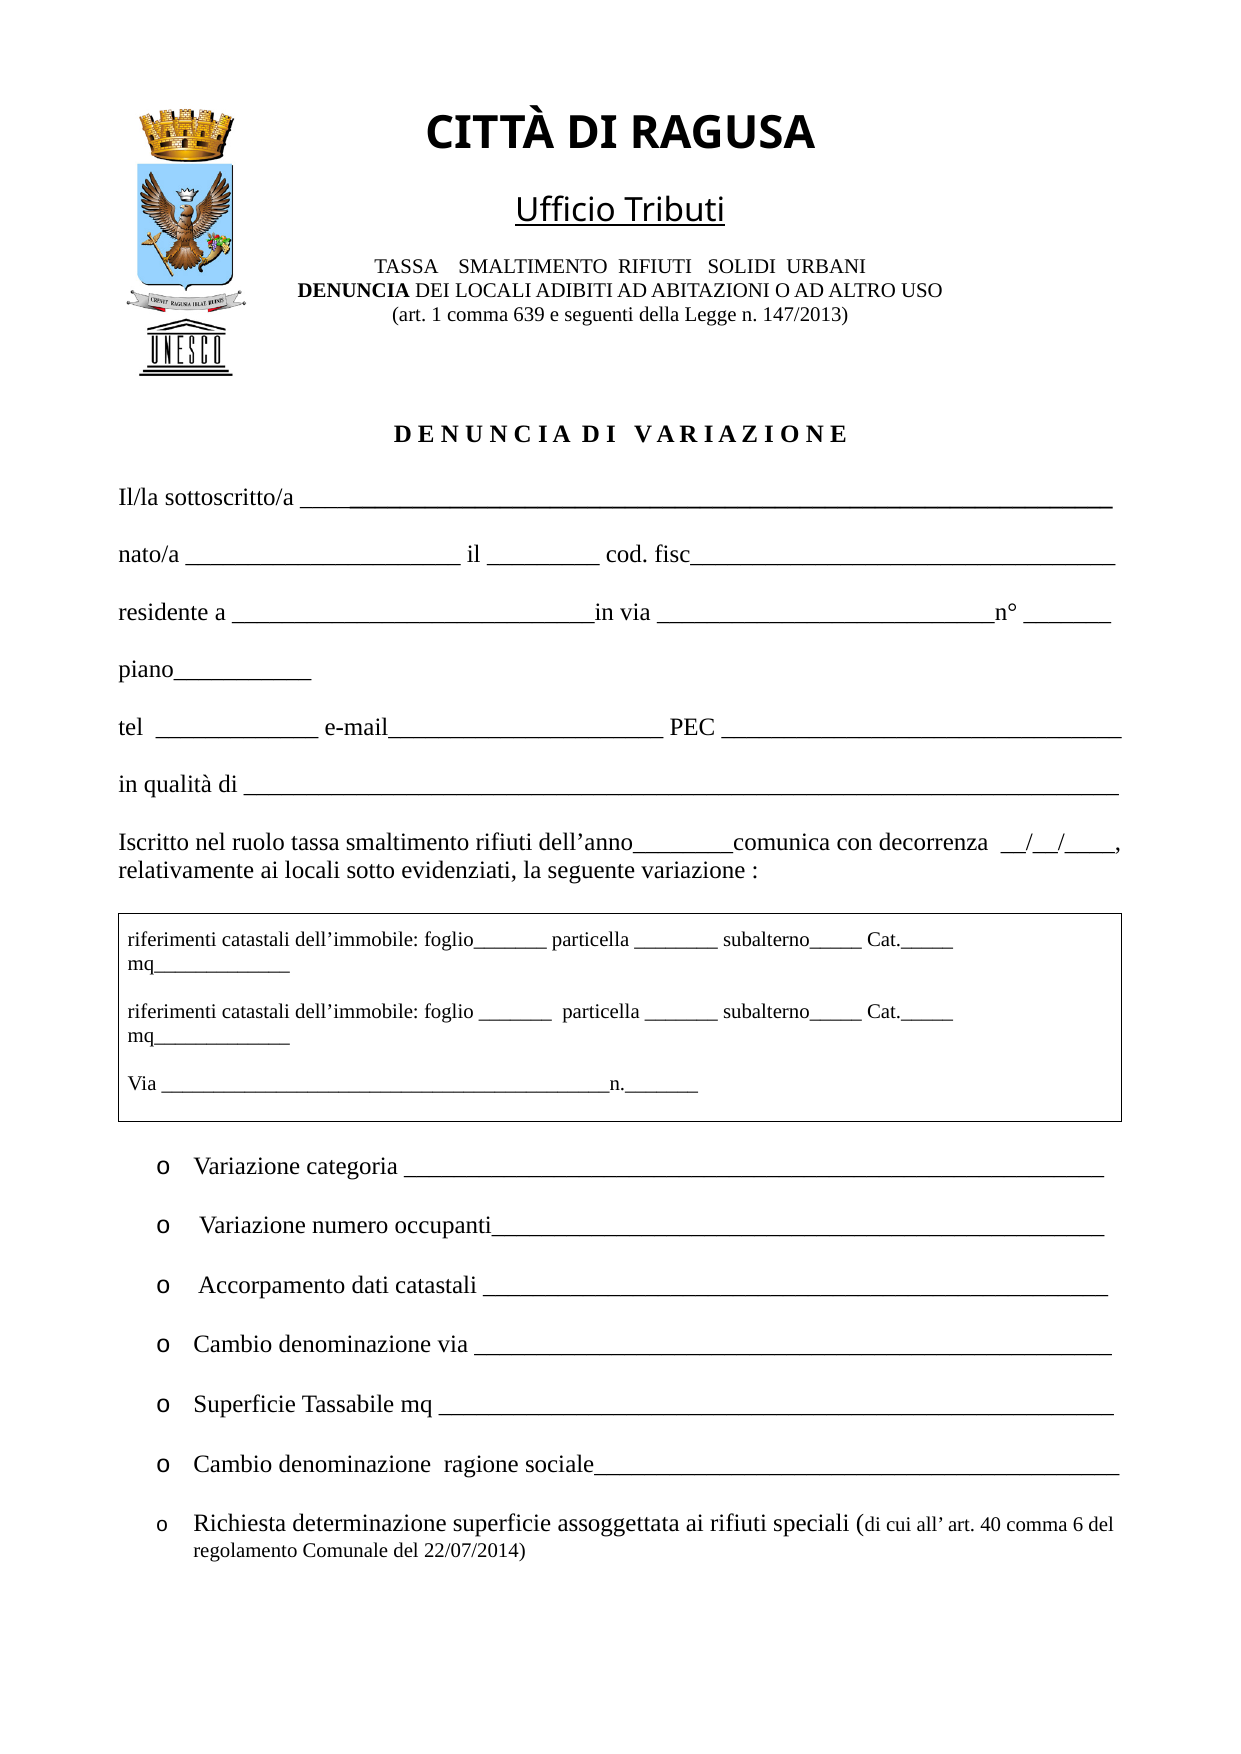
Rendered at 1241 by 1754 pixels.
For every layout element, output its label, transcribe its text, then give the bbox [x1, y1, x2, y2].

text piano___________ [118, 654, 1122, 683]
text relativamente ai locali sotto evidenziati, la seguente variazione : [118, 855, 1122, 884]
list Cambio denominazione via ___________________________________________________ [156, 1329, 1122, 1360]
text residente a _____________________________in via ___________________________­­­­­­­­­­­­­­n° _______ [118, 597, 1122, 625]
text Iscritto nel ruolo tassa smaltimento rifiuti dell’anno________comunica con decorrenza __/__/____, [118, 827, 1122, 855]
list Richiesta determinazione superficie assoggettata ai rifiuti speciali (di cui all’ art. 40 comma 6 del regolamento Comunale del 22/07/2014) [156, 1508, 1122, 1562]
list Cambio denominazione ragione sociale__________________________________________ [156, 1449, 1122, 1479]
text tel _____________ e-mail______________________ PEC ________________________________ [118, 712, 1122, 740]
text in qualità di ______________________________________________________________________ [118, 769, 1122, 798]
text riferimenti catastali dell’immobile: foglio_______ particella ________ subalterno_____ Cat._____ mq_____________ [119, 914, 1121, 974]
subtitle D E N U N C I A D I V A R I A Z I O N E [118, 419, 1122, 448]
list Variazione numero occupanti_________________________________________________ [156, 1210, 1122, 1241]
text Via ___________________________________________n._______ [119, 1057, 1121, 1095]
list Superficie Tassabile mq ______________________________________________________ [156, 1389, 1122, 1420]
list Accorpamento dati catastali __________________________________________________ [156, 1270, 1122, 1301]
text riferimenti catastali dell’immobile: foglio _______ particella _______ subalterno_____ Cat._____ mq_____________ [119, 985, 1121, 1047]
list Variazione categoria ________________________________________________________ [156, 1151, 1122, 1182]
text Il/la sottoscritto/a _________________________________________________________________ [118, 482, 1122, 510]
text nato/a ______________________ il _________ cod. fisc__________________________________ [118, 539, 1122, 568]
